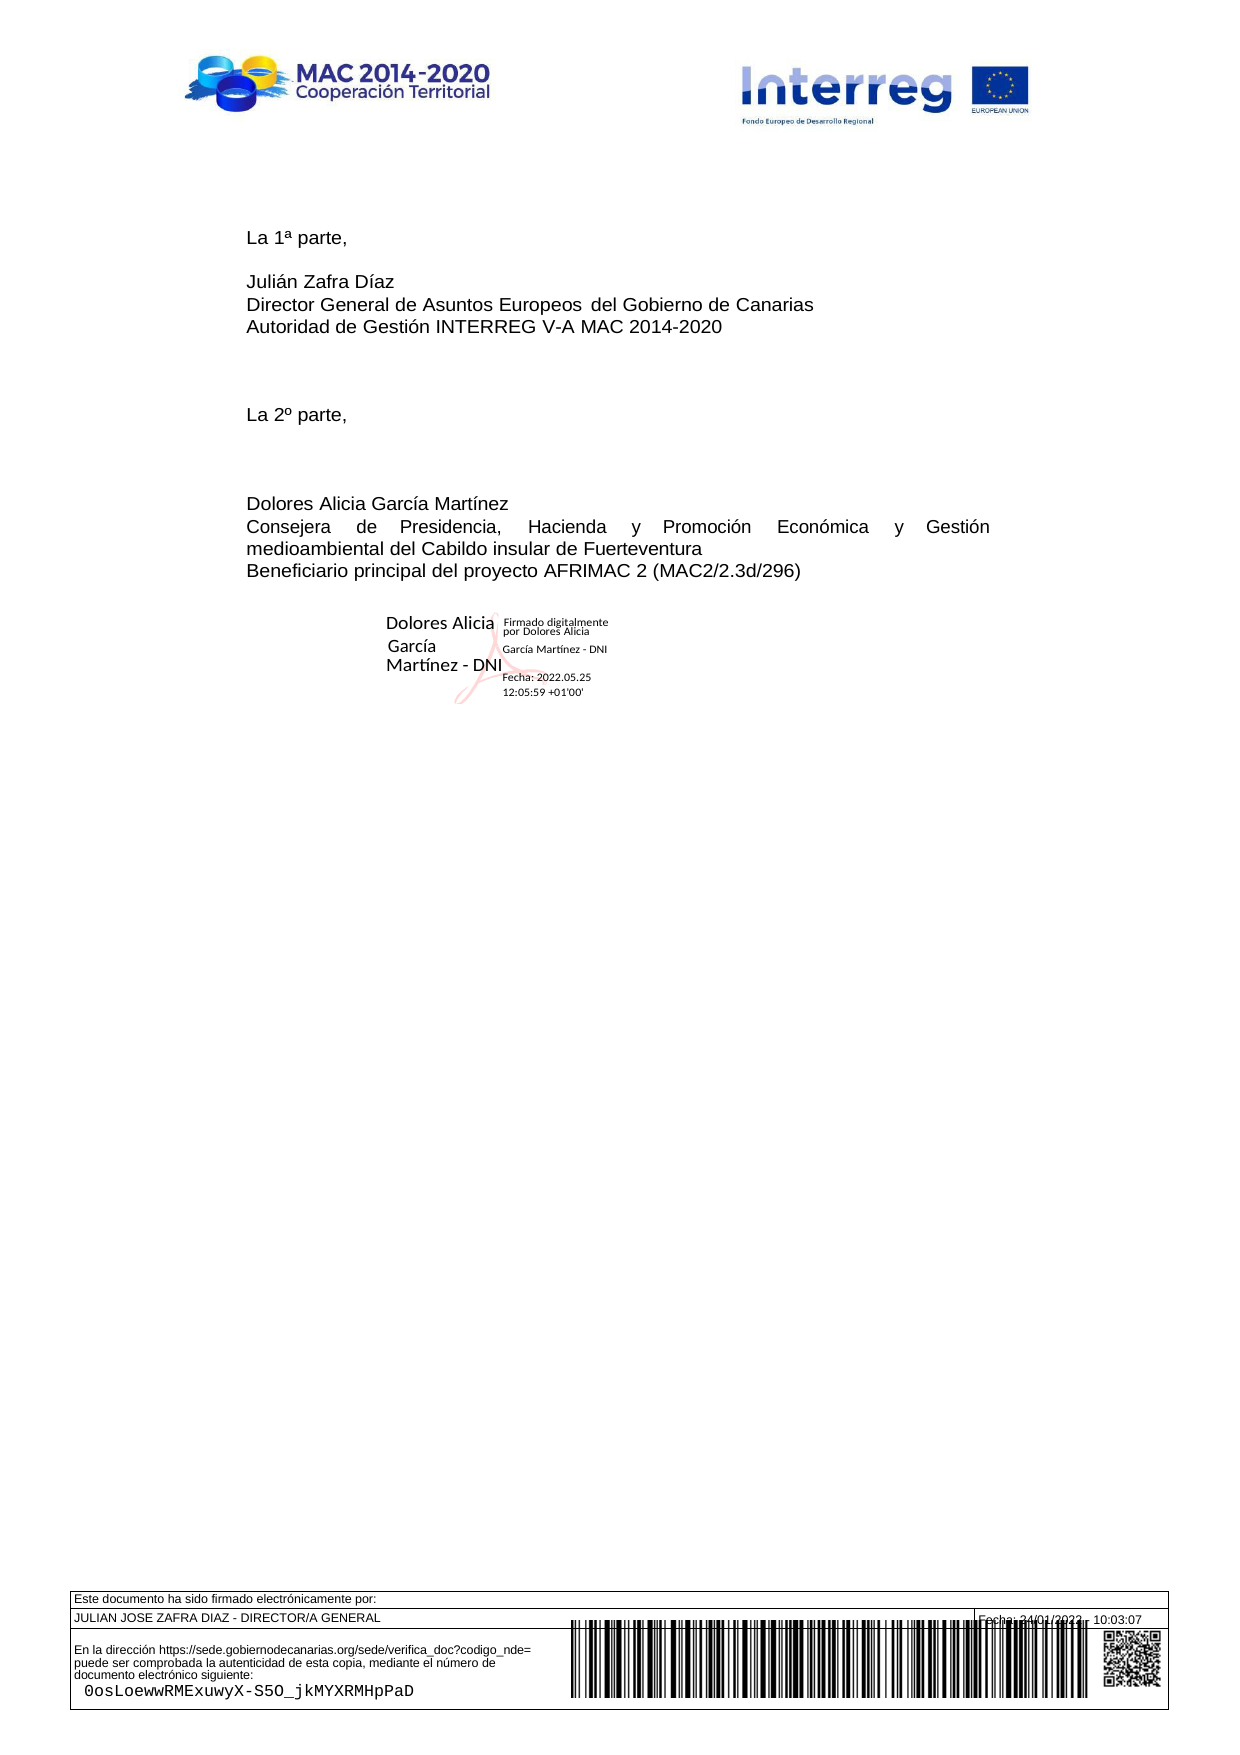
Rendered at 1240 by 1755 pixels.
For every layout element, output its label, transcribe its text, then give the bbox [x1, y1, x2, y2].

text García Martínez - DNI [502, 643, 1179, 657]
text Fecha: 2022.05.25 [484, 675, 541, 682]
picture [571, 1629, 1088, 1698]
text La 2º parte, [246, 404, 1179, 426]
text Martínez - DNI [484, 657, 511, 675]
picture [714, 39, 1056, 132]
picture [168, 39, 508, 123]
text Dolores Alicia García Martínez [246, 493, 1179, 515]
text Dolores Alicia Firmado digitalmente [386, 610, 1179, 631]
text por Dolores Alicia [505, 631, 1023, 637]
table_header Este documento ha sido firmado electrónicamente por: [71, 1592, 1168, 1607]
table_cell JULIAN JOSE ZAFRA DIAZ - DIRECTOR/A GENERAL [71, 1609, 974, 1628]
text Martínez - DNI [506, 657, 1179, 675]
table_cell En la dirección https://sede.gobiernodecanarias.org/sede/verifica_doc?codigo_nde= puede ser comprobada la autenticidad de esta copia, mediante el número de documento electrónico siguiente: 0osLoewwRMExuwyX-S5O_jkMYXRMHpPaD [71, 1629, 1168, 1709]
text La 1ª parte, [246, 227, 1179, 248]
text Fecha: 2022.05.25 [70, 675, 478, 682]
text 12:05:59 +01'00' [502, 686, 1179, 699]
text Martínez - DNI [386, 657, 487, 675]
text Beneficiario principal del proyecto AFRIMAC 2 (MAC2/2.3d/296) [246, 559, 1179, 581]
text Consejera de Presidencia, Hacienda y Promoción Económica y Gestión medioambiental del Cabildo insular de Fuerteventura [246, 515, 993, 559]
table_cell Fecha: 24/01/2022 - 10:03:07 [975, 1609, 1168, 1628]
text [69, 631, 492, 637]
picture [975, 1620, 1088, 1628]
text Director General de Asuntos Europeos del Gobierno de Canarias Autoridad de Gestión INTERREG V-A MAC 2014-2020 [246, 293, 884, 337]
text Fecha: 2022.05.25 [545, 675, 1023, 682]
picture [571, 1620, 974, 1628]
text García [60, 637, 436, 656]
picture [1098, 1629, 1167, 1693]
text Julián Zafra Díaz [246, 271, 1179, 293]
